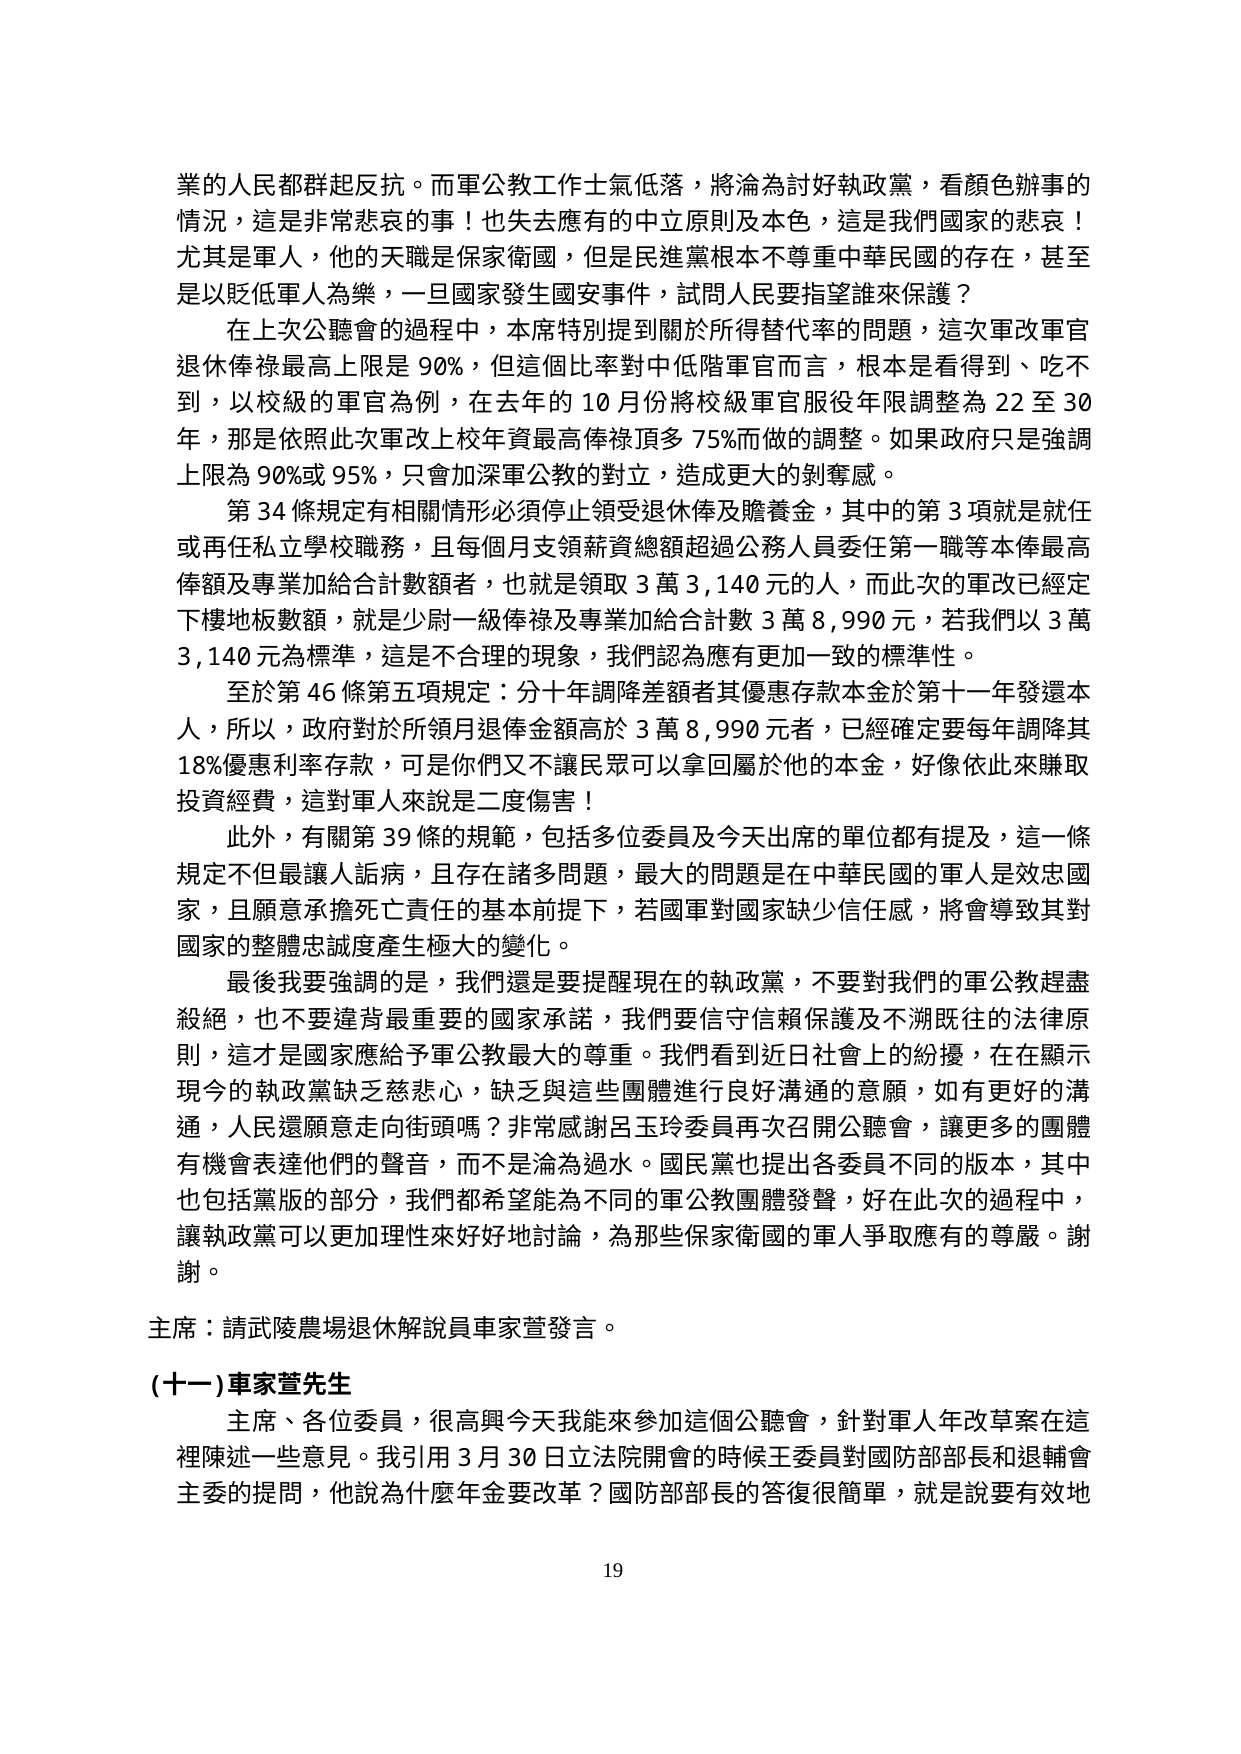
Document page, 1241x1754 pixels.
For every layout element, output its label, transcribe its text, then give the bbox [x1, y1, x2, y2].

text 最後我要強調的是，我們還是要提醒現在的執政黨，不要對我們的軍公教趕盡殺絕，也不要違背最重要的國家承諾，我們要信守信賴保護及不溯既往的法律原則，這才是國家應給予軍公教最大的尊重。我們看到近日社會上的紛擾，在在顯示現今的執政黨缺乏慈悲心，缺乏與這些團體進行良好溝通的意願，如有更好的溝通，人民還願意走向街頭嗎？非常感謝呂玉玲委員再次召開公聽會，讓更多的團體有機會表達他們的聲音，而不是淪為過水。國民黨也提出各委員不同的版本，其中也包括黨版的部分，我們都希望能為不同的軍公教團體發聲，好在此次的過程中，讓執政黨可以更加理性來好好地討論，為那些保家衛國的軍人爭取應有的尊嚴。謝謝。 [176, 963, 1092, 1289]
text 在上次公聽會的過程中，本席特別提到關於所得替代率的問題，這次軍改軍官退休俸祿最高上限是90%，但這個比率對中低階軍官而言，根本是看得到、吃不到，以校級的軍官為例，在去年的10月份將校級軍官服役年限調整為22至30年，那是依照此次軍改上校年資最高俸祿頂多75%而做的調整。如果政府只是強調上限為90%或95%，只會加深軍公教的對立，造成更大的剝奪感。 [176, 310, 1092, 492]
text 主席：請武陵農場退休解說員車家萱發言。 [147, 1309, 1092, 1345]
text 主席、各位委員，很高興今天我能來參加這個公聽會，針對軍人年改草案在這裡陳述一些意見。我引用3月30日立法院開會的時候王委員對國防部部長和退輔會主委的提問，他說為什麼年金要改革？國防部部長的答復很簡單，就是說要有效地 [176, 1401, 1092, 1510]
text 業的人民都群起反抗。而軍公教工作士氣低落，將淪為討好執政黨，看顏色辦事的情況，這是非常悲哀的事！也失去應有的中立原則及本色，這是我們國家的悲哀！尤其是軍人，他的天職是保家衛國，但是民進黨根本不尊重中華民國的存在，甚至是以貶低軍人為樂，一旦國家發生國安事件，試問人民要指望誰來保護？ [176, 165, 1092, 310]
text 此外，有關第39條的規範，包括多位委員及今天出席的單位都有提及，這一條規定不但最讓人詬病，且存在諸多問題，最大的問題是在中華民國的軍人是效忠國家，且願意承擔死亡責任的基本前提下，若國軍對國家缺少信任感，將會導致其對國家的整體忠誠度產生極大的變化。 [176, 818, 1092, 963]
text 第34條規定有相關情形必須停止領受退休俸及贍養金，其中的第3項就是就任或再任私立學校職務，且每個月支領薪資總額超過公務人員委任第一職等本俸最高俸額及專業加給合計數額者，也就是領取3萬3,140元的人，而此次的軍改已經定下樓地板數額，就是少尉一級俸祿及專業加給合計數3萬8,990元，若我們以3萬3,140元為標準，這是不合理的現象，我們認為應有更加一致的標準性。 [176, 492, 1092, 673]
text (十一)車家萱先生 [147, 1365, 1092, 1401]
text 至於第46條第五項規定：分十年調降差額者其優惠存款本金於第十一年發還本人，所以，政府對於所領月退俸金額高於3萬8,990元者，已經確定要每年調降其18%優惠利率存款，可是你們又不讓民眾可以拿回屬於他的本金，好像依此來賺取投資經費，這對軍人來說是二度傷害！ [176, 673, 1092, 818]
